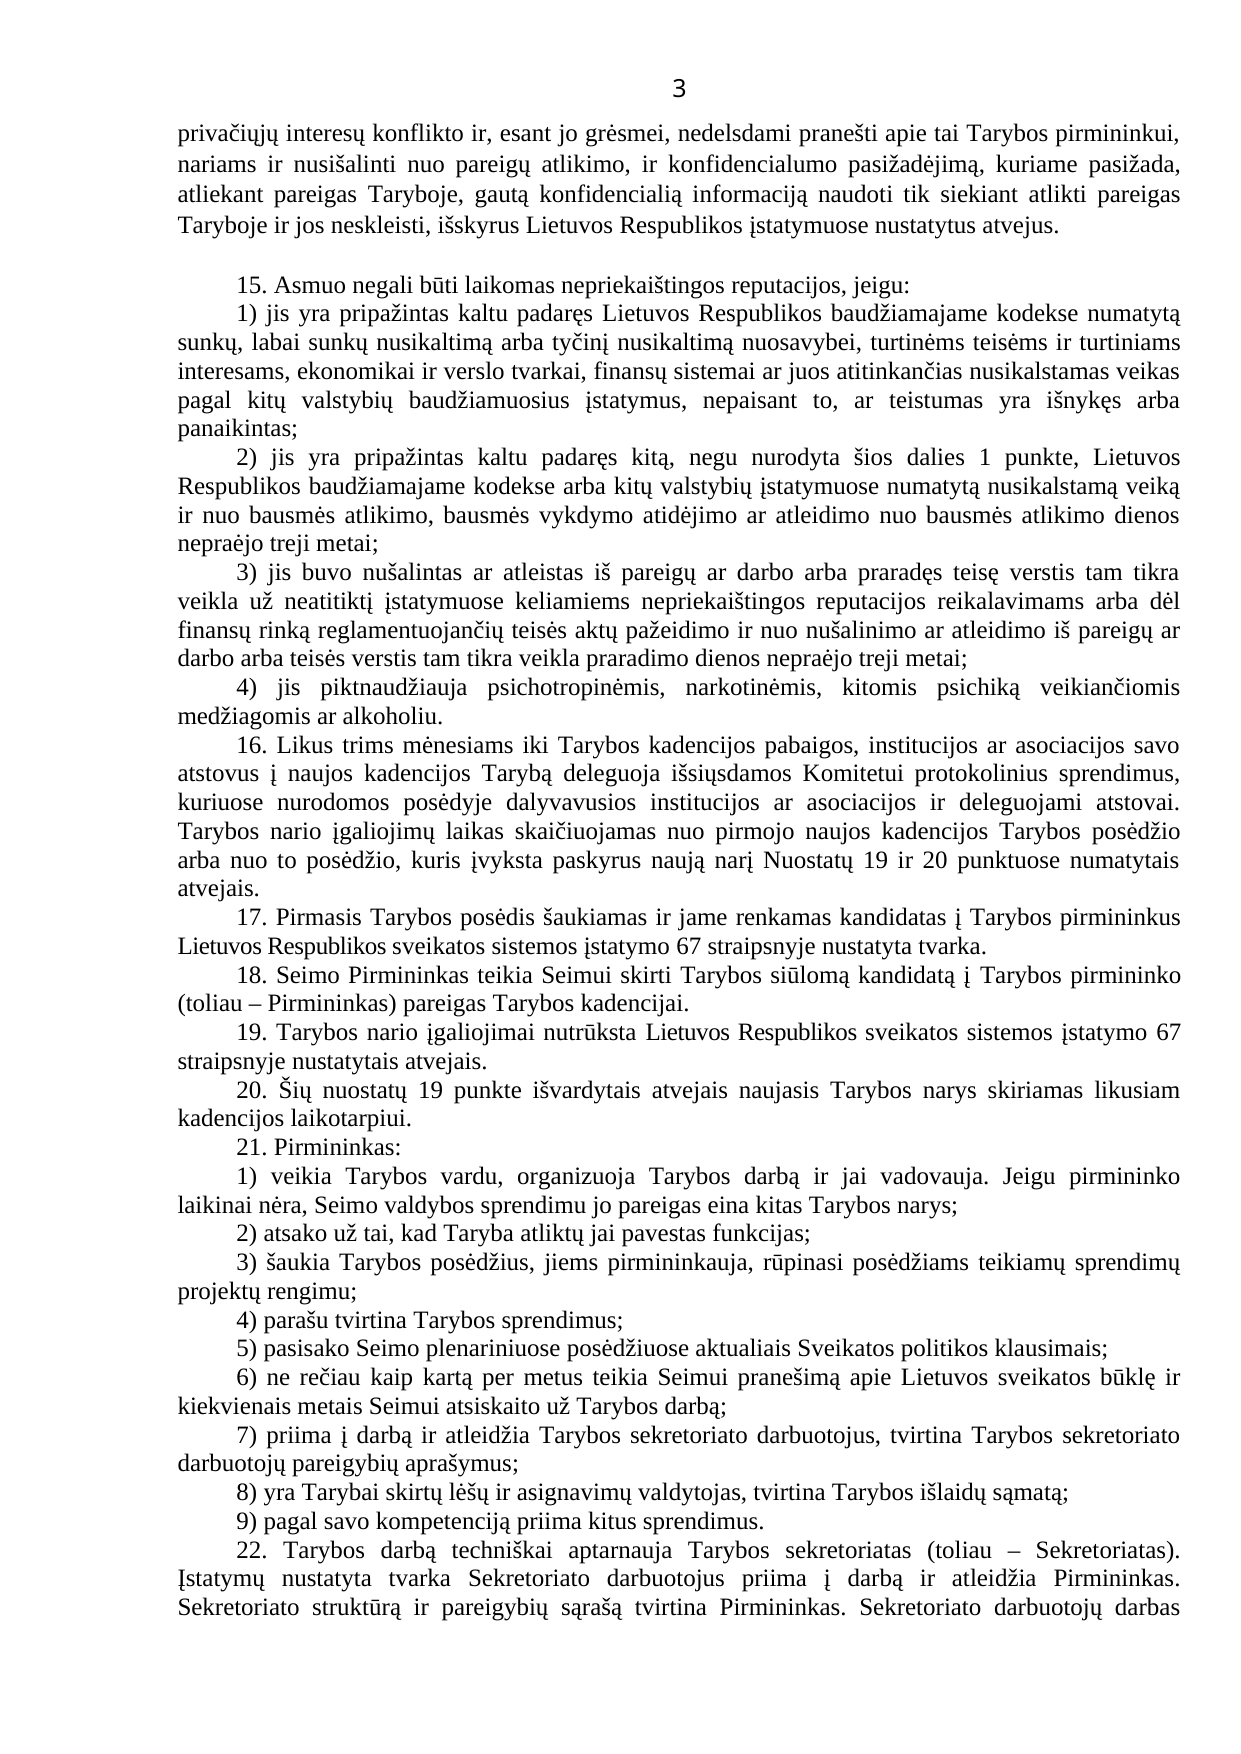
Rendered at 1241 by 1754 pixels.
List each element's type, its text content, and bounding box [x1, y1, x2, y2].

text 21. Pirmininkas: [177, 1132, 1181, 1161]
text privačiųjų interesų konflikto ir, esant jo grėsmei, nedelsdami pranešti apie tai Tarybos pirmininkui, nariams ir nusišalinti nuo pareigų atlikimo, ir konfidencialumo pasižadėjimą, kuriame pasižada, atliekant pareigas Taryboje, gautą konfidencialią informaciją naudoti tik siekiant atlikti pareigas Taryboje ir jos neskleisti, išskyrus Lietuvos Respublikos įstatymuose nustatytus atvejus. [177, 118, 1181, 239]
text 4) parašu tvirtina Tarybos sprendimus; [177, 1305, 1181, 1333]
text 2) jis yra pripažintas kaltu padaręs kitą, negu nurodyta šios dalies 1 punkte, Lietuvos Respublikos baudžiamajame kodekse arba kitų valstybių įstatymuose numatytą nusikalstamą veiką ir nuo bausmės atlikimo, bausmės vykdymo atidėjimo ar atleidimo nuo bausmės atlikimo dienos nepraėjo treji metai; [177, 442, 1181, 557]
text 3) šaukia Tarybos posėdžius, jiems pirmininkauja, rūpinasi posėdžiams teikiamų sprendimų projektų rengimu; [177, 1247, 1181, 1305]
text 1) jis yra pripažintas kaltu padaręs Lietuvos Respublikos baudžiamajame kodekse numatytą sunkų, labai sunkų nusikaltimą arba tyčinį nusikaltimą nuosavybei, turtinėms teisėms ir turtiniams interesams, ekonomikai ir verslo tvarkai, finansų sistemai ar juos atitinkančias nusikalstamas veikas pagal kitų valstybių baudžiamuosius įstatymus, nepaisant to, ar teistumas yra išnykęs arba panaikintas; [177, 298, 1181, 442]
text 4) jis piktnaudžiauja psichotropinėmis, narkotinėmis, kitomis psichiką veikiančiomis medžiagomis ar alkoholiu. [177, 672, 1181, 730]
text 19. Tarybos nario įgaliojimai nutrūksta Lietuvos Respublikos sveikatos sistemos įstatymo 67 straipsnyje nustatytais atvejais. [177, 1017, 1181, 1075]
text 17. Pirmasis Tarybos posėdis šaukiamas ir jame renkamas kandidatas į Tarybos pirmininkus Lietuvos Respublikos sveikatos sistemos įstatymo 67 straipsnyje nustatyta tvarka. [177, 902, 1181, 960]
text 8) yra Tarybai skirtų lėšų ir asignavimų valdytojas, tvirtina Tarybos išlaidų sąmatą; [177, 1477, 1181, 1506]
text 20. Šių nuostatų 19 punkte išvardytais atvejais naujasis Tarybos narys skiriamas likusiam kadencijos laikotarpiui. [177, 1075, 1181, 1132]
text 3) jis buvo nušalintas ar atleistas iš pareigų ar darbo arba praradęs teisę verstis tam tikra veikla už neatitiktį įstatymuose keliamiems nepriekaištingos reputacijos reikalavimams arba dėl finansų rinką reglamentuojančių teisės aktų pažeidimo ir nuo nušalinimo ar atleidimo iš pareigų ar darbo arba teisės verstis tam tikra veikla praradimo dienos nepraėjo treji metai; [177, 557, 1181, 672]
text 15. Asmuo negali būti laikomas nepriekaištingos reputacijos, jeigu: [177, 270, 1181, 298]
text 16. Likus trims mėnesiams iki Tarybos kadencijos pabaigos, institucijos ar asociacijos savo atstovus į naujos kadencijos Tarybą deleguoja išsiųsdamos Komitetui protokolinius sprendimus, kuriuose nurodomos posėdyje dalyvavusios institucijos ar asociacijos ir deleguojami atstovai. Tarybos nario įgaliojimų laikas skaičiuojamas nuo pirmojo naujos kadencijos Tarybos posėdžio arba nuo to posėdžio, kuris įvyksta paskyrus naują narį Nuostatų 19 ir 20 punktuose numatytais atvejais. [177, 730, 1181, 902]
text 7) priima į darbą ir atleidžia Tarybos sekretoriato darbuotojus, tvirtina Tarybos sekretoriato darbuotojų pareigybių aprašymus; [177, 1420, 1181, 1477]
text 9) pagal savo kompetenciją priima kitus sprendimus. [177, 1506, 1181, 1535]
text 2) atsako už tai, kad Taryba atliktų jai pavestas funkcijas; [177, 1218, 1181, 1247]
text 6) ne rečiau kaip kartą per metus teikia Seimui pranešimą apie Lietuvos sveikatos būklę ir kiekvienais metais Seimui atsiskaito už Tarybos darbą; [177, 1362, 1181, 1420]
text 22. Tarybos darbą techniškai aptarnauja Tarybos sekretoriatas (toliau – Sekretoriatas). Įstatymų nustatyta tvarka Sekretoriato darbuotojus priima į darbą ir atleidžia Pirmininkas. Sekretoriato struktūrą ir pareigybių sąrašą tvirtina Pirmininkas. Sekretoriato darbuotojų darbas [177, 1535, 1181, 1621]
text 5) pasisako Seimo plenariniuose posėdžiuose aktualiais Sveikatos politikos klausimais; [177, 1333, 1181, 1362]
text 18. Seimo Pirmininkas teikia Seimui skirti Tarybos siūlomą kandidatą į Tarybos pirmininko (toliau – Pirmininkas) pareigas Tarybos kadencijai. [177, 960, 1181, 1017]
text 1) veikia Tarybos vardu, organizuoja Tarybos darbą ir jai vadovauja. Jeigu pirmininko laikinai nėra, Seimo valdybos sprendimu jo pareigas eina kitas Tarybos narys; [177, 1161, 1181, 1218]
